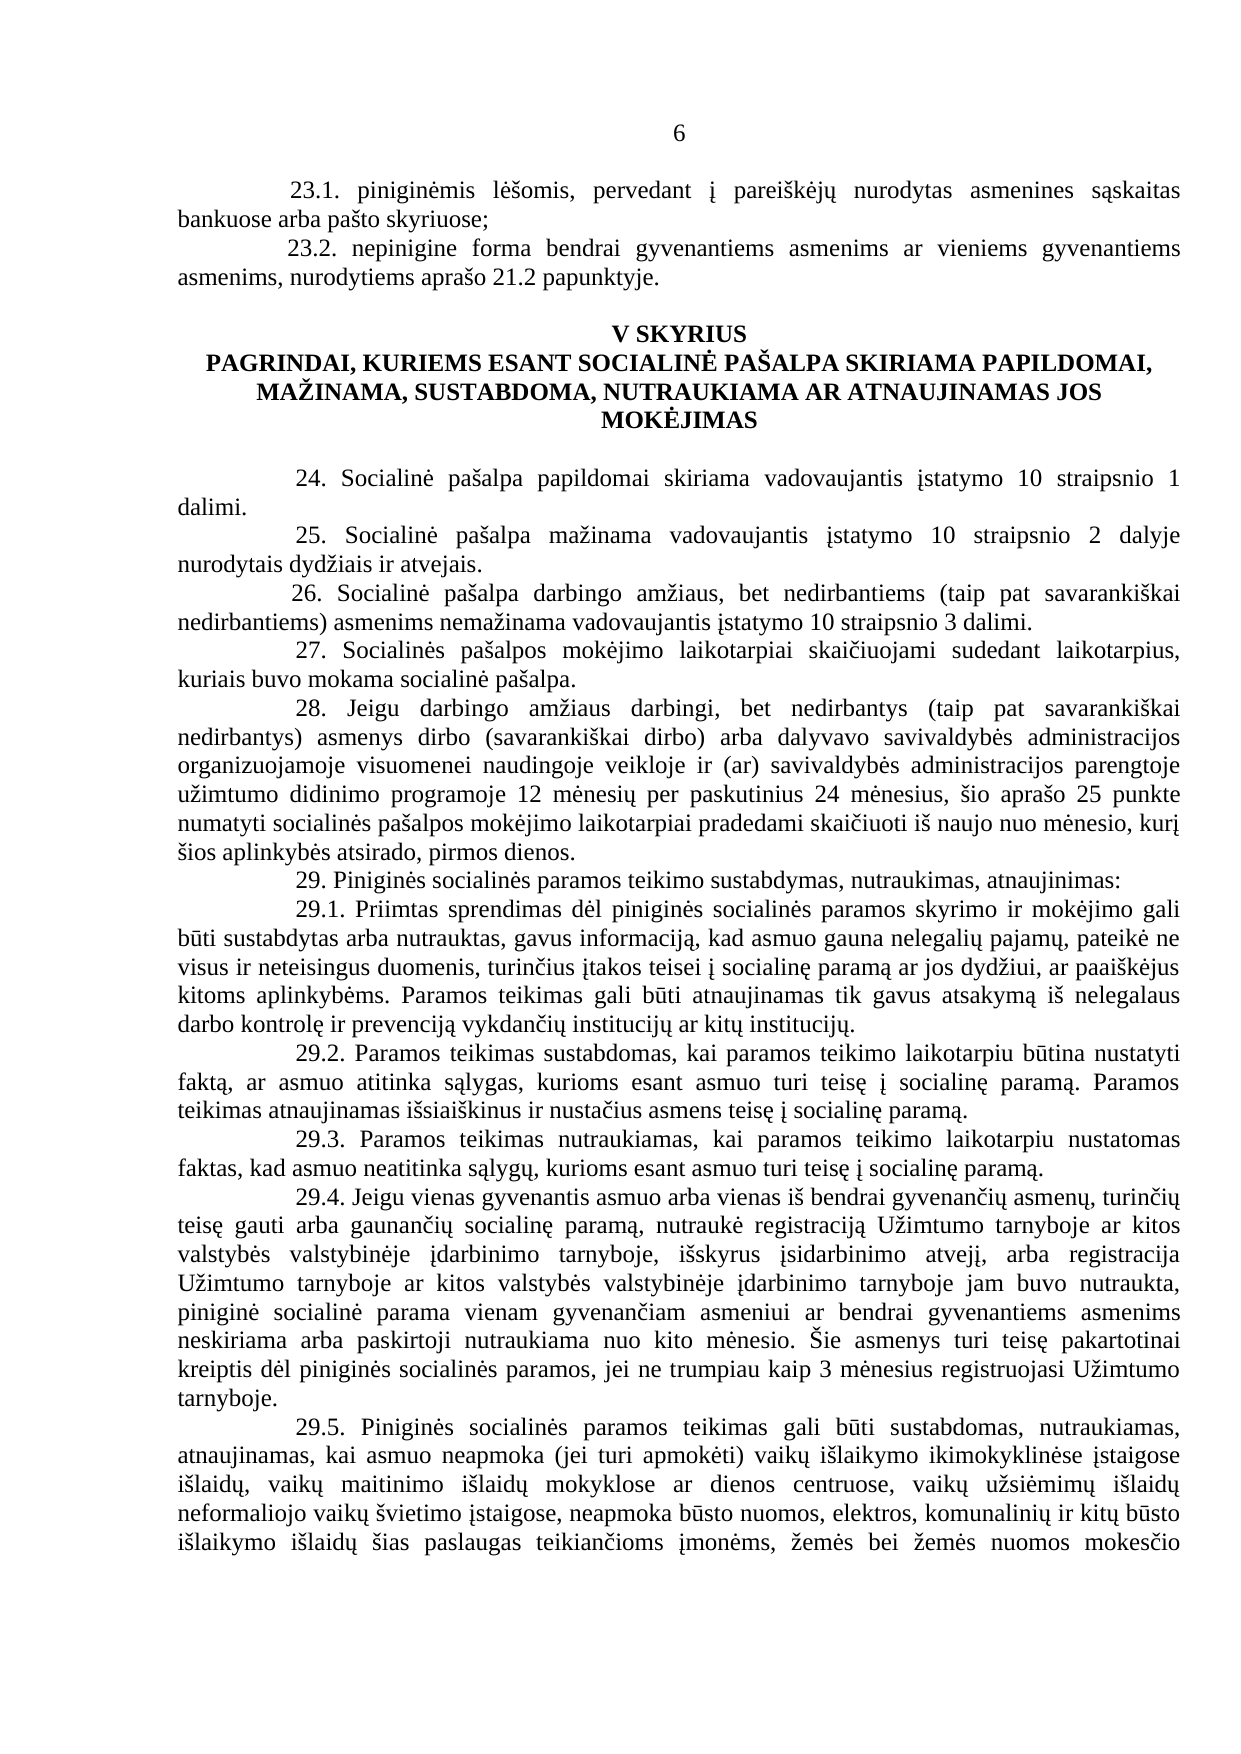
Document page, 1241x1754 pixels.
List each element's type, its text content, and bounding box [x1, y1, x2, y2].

text 27. Socialinės pašalpos mokėjimo laikotarpiai skaičiuojami sudedant laikotarpius, kuriais buvo mokama socialinė pašalpa. [177, 636, 1181, 693]
text 29.2. Paramos teikimas sustabdomas, kai paramos teikimo laikotarpiu būtina nustatyti faktą, ar asmuo atitinka sąlygas, kurioms esant asmuo turi teisę į socialinę paramą. Paramos teikimas atnaujinamas išsiaiškinus ir nustačius asmens teisę į socialinę paramą. [177, 1038, 1181, 1124]
text 23.1. piniginėmis lėšomis, pervedant į pareiškėjų nurodytas asmenines sąskaitas bankuose arba pašto skyriuose; [177, 176, 1181, 233]
text PAGRINDAI, KURIEMS ESANT SOCIALINĖ PAŠALPA SKIRIAMA PAPILDOMAI, MAŽINAMA, SUSTABDOMA, NUTRAUKIAMA AR ATNAUJINAMAS JOS MOKĖJIMAS [177, 348, 1181, 434]
text 29. Piniginės socialinės paramos teikimo sustabdymas, nutraukimas, atnaujinimas: [177, 866, 1181, 894]
text 29.5. Piniginės socialinės paramos teikimas gali būti sustabdomas, nutraukiamas, atnaujinamas, kai asmuo neapmoka (jei turi apmokėti) vaikų išlaikymo ikimokyklinėse įstaigose išlaidų, vaikų maitinimo išlaidų mokyklose ar dienos centruose, vaikų užsiėmimų išlaidų neformaliojo vaikų švietimo įstaigose, neapmoka būsto nuomos, elektros, komunalinių ir kitų būsto išlaikymo išlaidų šias paslaugas teikiančioms įmonėms, žemės bei žemės nuomos mokesčio [177, 1412, 1181, 1556]
text 23.2. nepinigine forma bendrai gyvenantiems asmenims ar vieniems gyvenantiems asmenims, nurodytiems aprašo 21.2 papunktyje. [177, 233, 1181, 291]
text 26. Socialinė pašalpa darbingo amžiaus, bet nedirbantiems (taip pat savarankiškai nedirbantiems) asmenims nemažinama vadovaujantis įstatymo 10 straipsnio 3 dalimi. [177, 578, 1181, 636]
text V SKYRIUS [177, 319, 1181, 348]
text 29.1. Priimtas sprendimas dėl piniginės socialinės paramos skyrimo ir mokėjimo gali būti sustabdytas arba nutrauktas, gavus informaciją, kad asmuo gauna nelegalių pajamų, pateikė ne visus ir neteisingus duomenis, turinčius įtakos teisei į socialinę paramą ar jos dydžiui, ar paaiškėjus kitoms aplinkybėms. Paramos teikimas gali būti atnaujinamas tik gavus atsakymą iš nelegalaus darbo kontrolę ir prevenciją vykdančių institucijų ar kitų institucijų. [177, 894, 1181, 1038]
text 28. Jeigu darbingo amžiaus darbingi, bet nedirbantys (taip pat savarankiškai nedirbantys) asmenys dirbo (savarankiškai dirbo) arba dalyvavo savivaldybės administracijos organizuojamoje visuomenei naudingoje veikloje ir (ar) savivaldybės administracijos parengtoje užimtumo didinimo programoje 12 mėnesių per paskutinius 24 mėnesius, šio aprašo 25 punkte numatyti socialinės pašalpos mokėjimo laikotarpiai pradedami skaičiuoti iš naujo nuo mėnesio, kurį šios aplinkybės atsirado, pirmos dienos. [177, 693, 1181, 866]
text 29.3. Paramos teikimas nutraukiamas, kai paramos teikimo laikotarpiu nustatomas faktas, kad asmuo neatitinka sąlygų, kurioms esant asmuo turi teisę į socialinę paramą. [177, 1124, 1181, 1182]
text 25. Socialinė pašalpa mažinama vadovaujantis įstatymo 10 straipsnio 2 dalyje nurodytais dydžiais ir atvejais. [177, 521, 1181, 578]
text 24. Socialinė pašalpa papildomai skiriama vadovaujantis įstatymo 10 straipsnio 1 dalimi. [177, 463, 1181, 521]
text 29.4. Jeigu vienas gyvenantis asmuo arba vienas iš bendrai gyvenančių asmenų, turinčių teisę gauti arba gaunančių socialinę paramą, nutraukė registraciją Užimtumo tarnyboje ar kitos valstybės valstybinėje įdarbinimo tarnyboje, išskyrus įsidarbinimo atvejį, arba registracija Užimtumo tarnyboje ar kitos valstybės valstybinėje įdarbinimo tarnyboje jam buvo nutraukta, piniginė socialinė parama vienam gyvenančiam asmeniui ar bendrai gyvenantiems asmenims neskiriama arba paskirtoji nutraukiama nuo kito mėnesio. Šie asmenys turi teisę pakartotinai kreiptis dėl piniginės socialinės paramos, jei ne trumpiau kaip 3 mėnesius registruojasi Užimtumo tarnyboje. [177, 1182, 1181, 1412]
